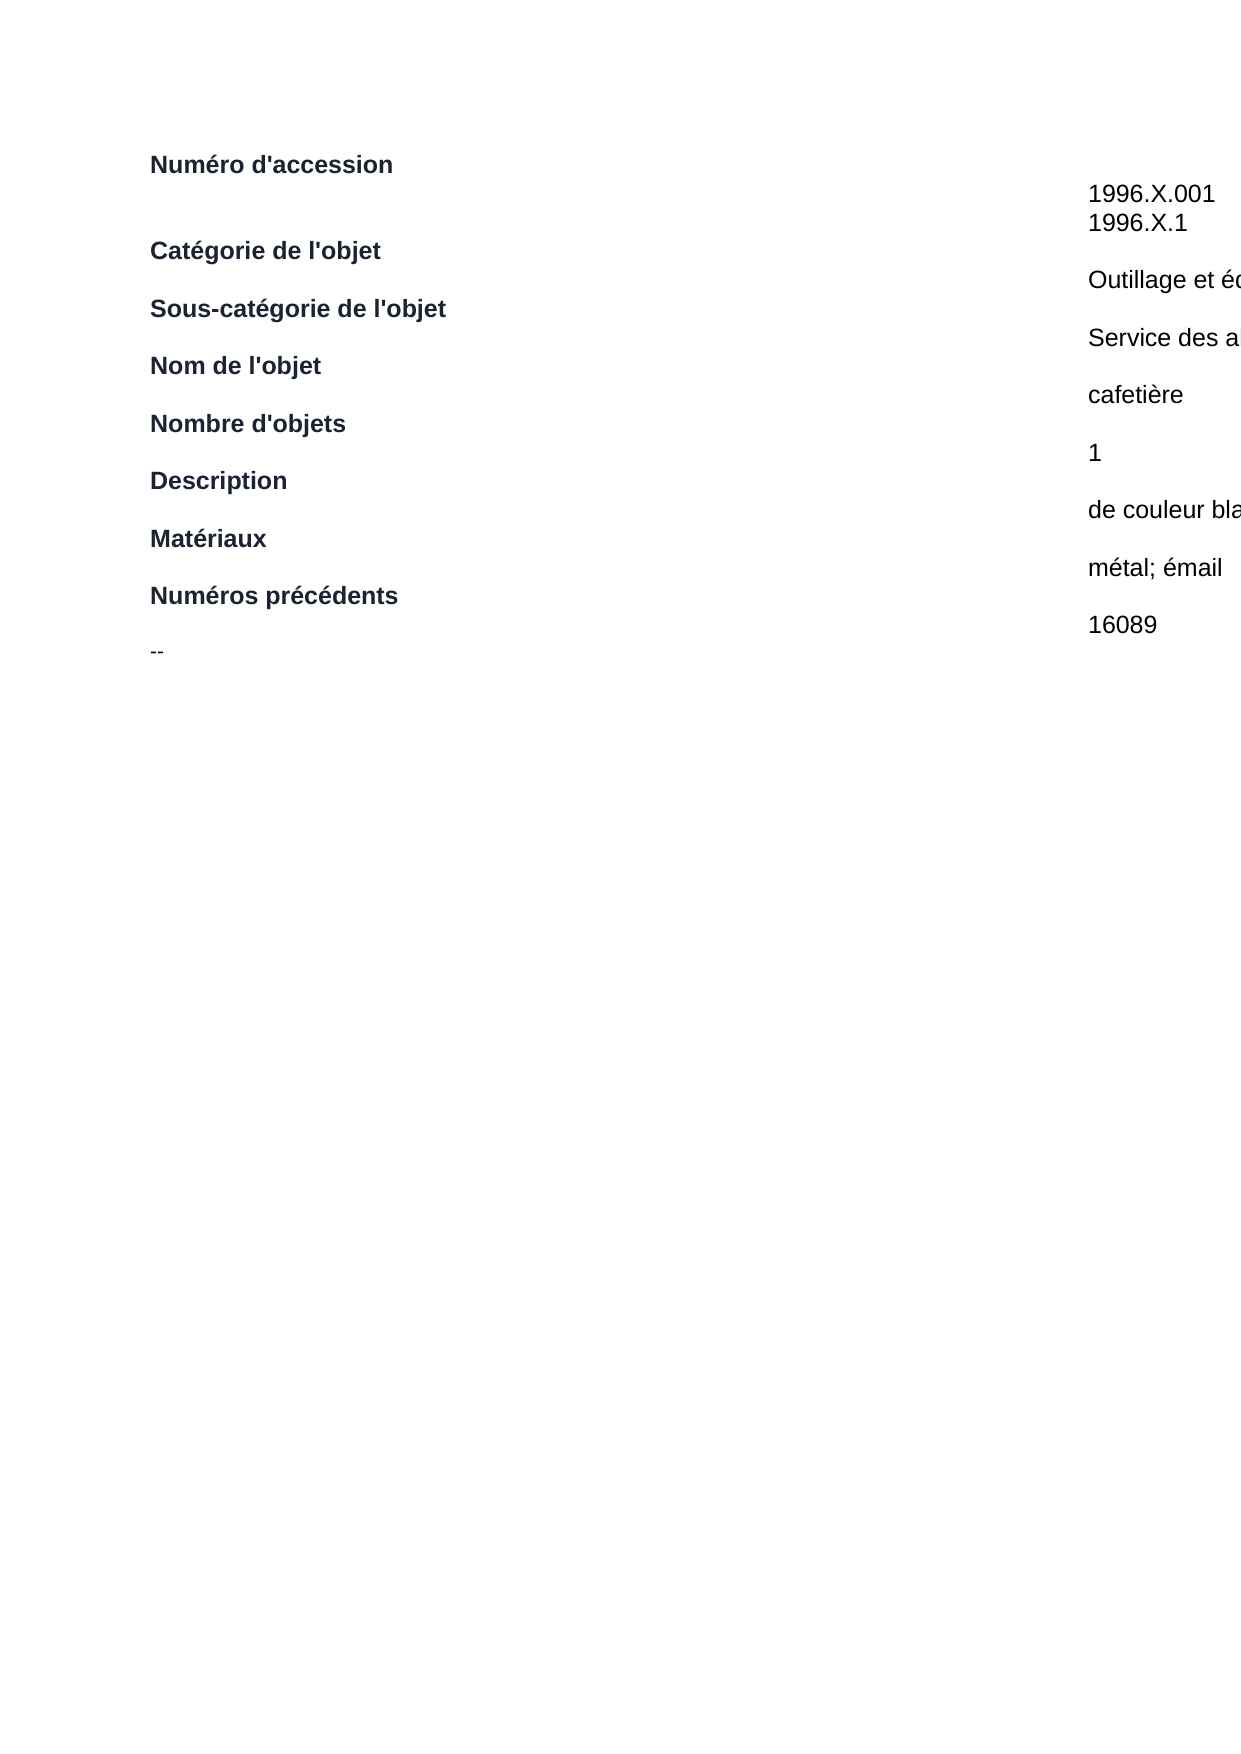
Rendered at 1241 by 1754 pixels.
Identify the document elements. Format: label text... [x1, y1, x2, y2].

text -- [150, 639, 1090, 663]
text Outillage et équipement pour le traitement de matières premières [1088, 265, 1240, 294]
text Service des aliments [1088, 322, 1240, 351]
text 1996.X.001 [1088, 179, 1240, 207]
text Nom de l'objet [150, 351, 1090, 380]
text Numéro d'accession [150, 150, 1090, 179]
text 1 [1088, 437, 1240, 466]
text cafetière [1088, 380, 1240, 409]
text Numéros précédents [150, 581, 1090, 610]
text Matériaux [150, 524, 1090, 552]
text Description [150, 466, 1090, 495]
text métal; émail [1088, 552, 1240, 581]
text Sous-catégorie de l'objet [150, 294, 1090, 322]
text 16089 [1088, 610, 1240, 639]
text Nombre d'objets [150, 409, 1090, 437]
text 1996.X.1 [1088, 207, 1240, 236]
text de couleur blanche. Poignée de couleur noire sur le côté. Evasé sur la base. Couvercle mobile [1088, 495, 1240, 524]
text Catégorie de l'objet [150, 236, 1090, 265]
